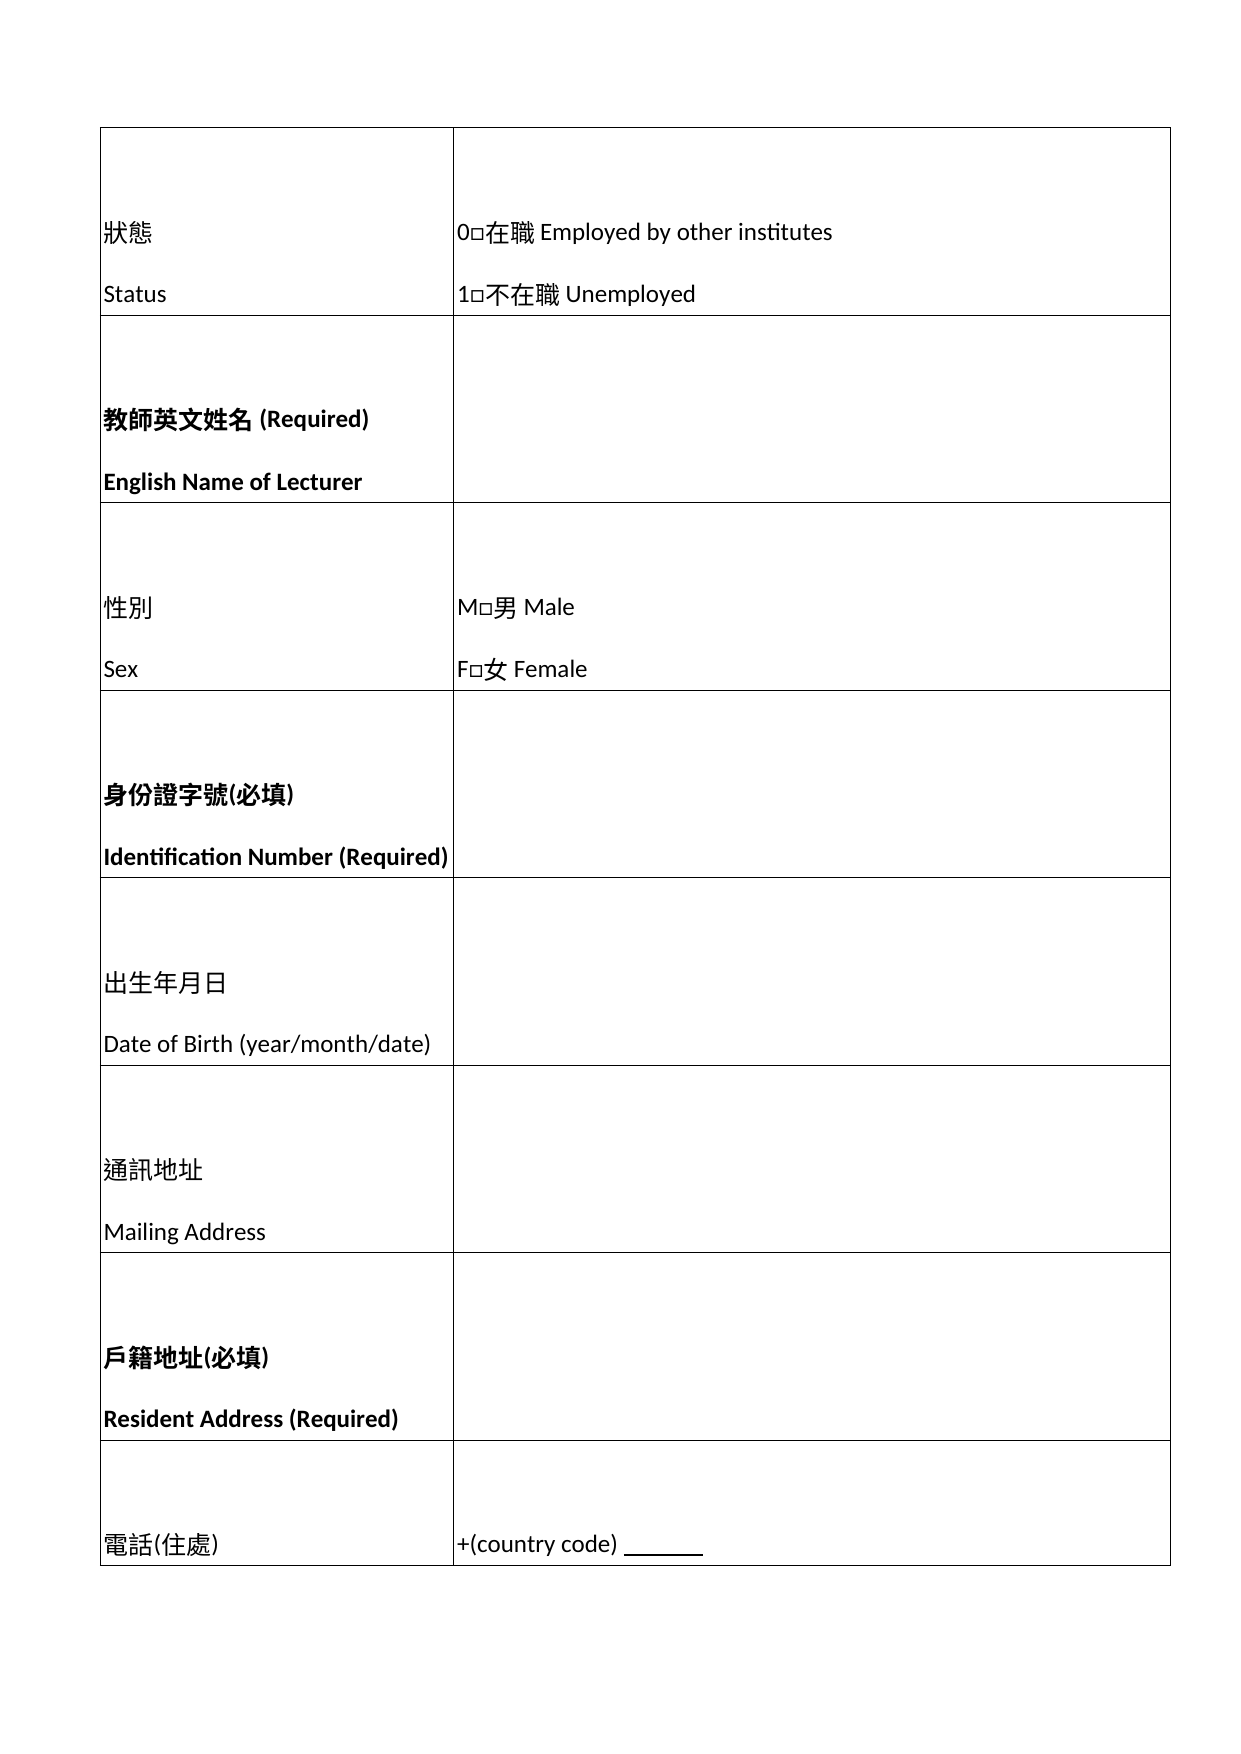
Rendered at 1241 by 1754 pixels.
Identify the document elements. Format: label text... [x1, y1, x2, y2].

table_cell [454, 691, 1170, 877]
table_cell 0□在職Employed by other institutes 1□不在職 Unemployed [454, 128, 1170, 314]
table_cell 性別 Sex [101, 503, 453, 689]
table_cell [454, 1066, 1170, 1252]
table_cell [454, 878, 1170, 1064]
table_cell 通訊地址 Mailing Address [101, 1066, 453, 1252]
table_cell [454, 316, 1170, 502]
table_cell +(country code) [454, 1441, 1170, 1564]
table_cell 戶籍地址(必填) Resident Address (Required) [101, 1253, 453, 1439]
table_cell [454, 1253, 1170, 1439]
table_cell 出生年月日 Date of Birth (year/month/date) [101, 878, 453, 1064]
table_cell 身份證字號(必填) Identification Number (Required) [101, 691, 453, 877]
table_cell 教師英文姓名 (Required) English Name of Lecturer [101, 316, 453, 502]
table_cell M□男Male F□女Female [454, 503, 1170, 689]
table_cell 電話(住處) [101, 1441, 453, 1564]
table_cell 狀態 Status [101, 128, 453, 314]
